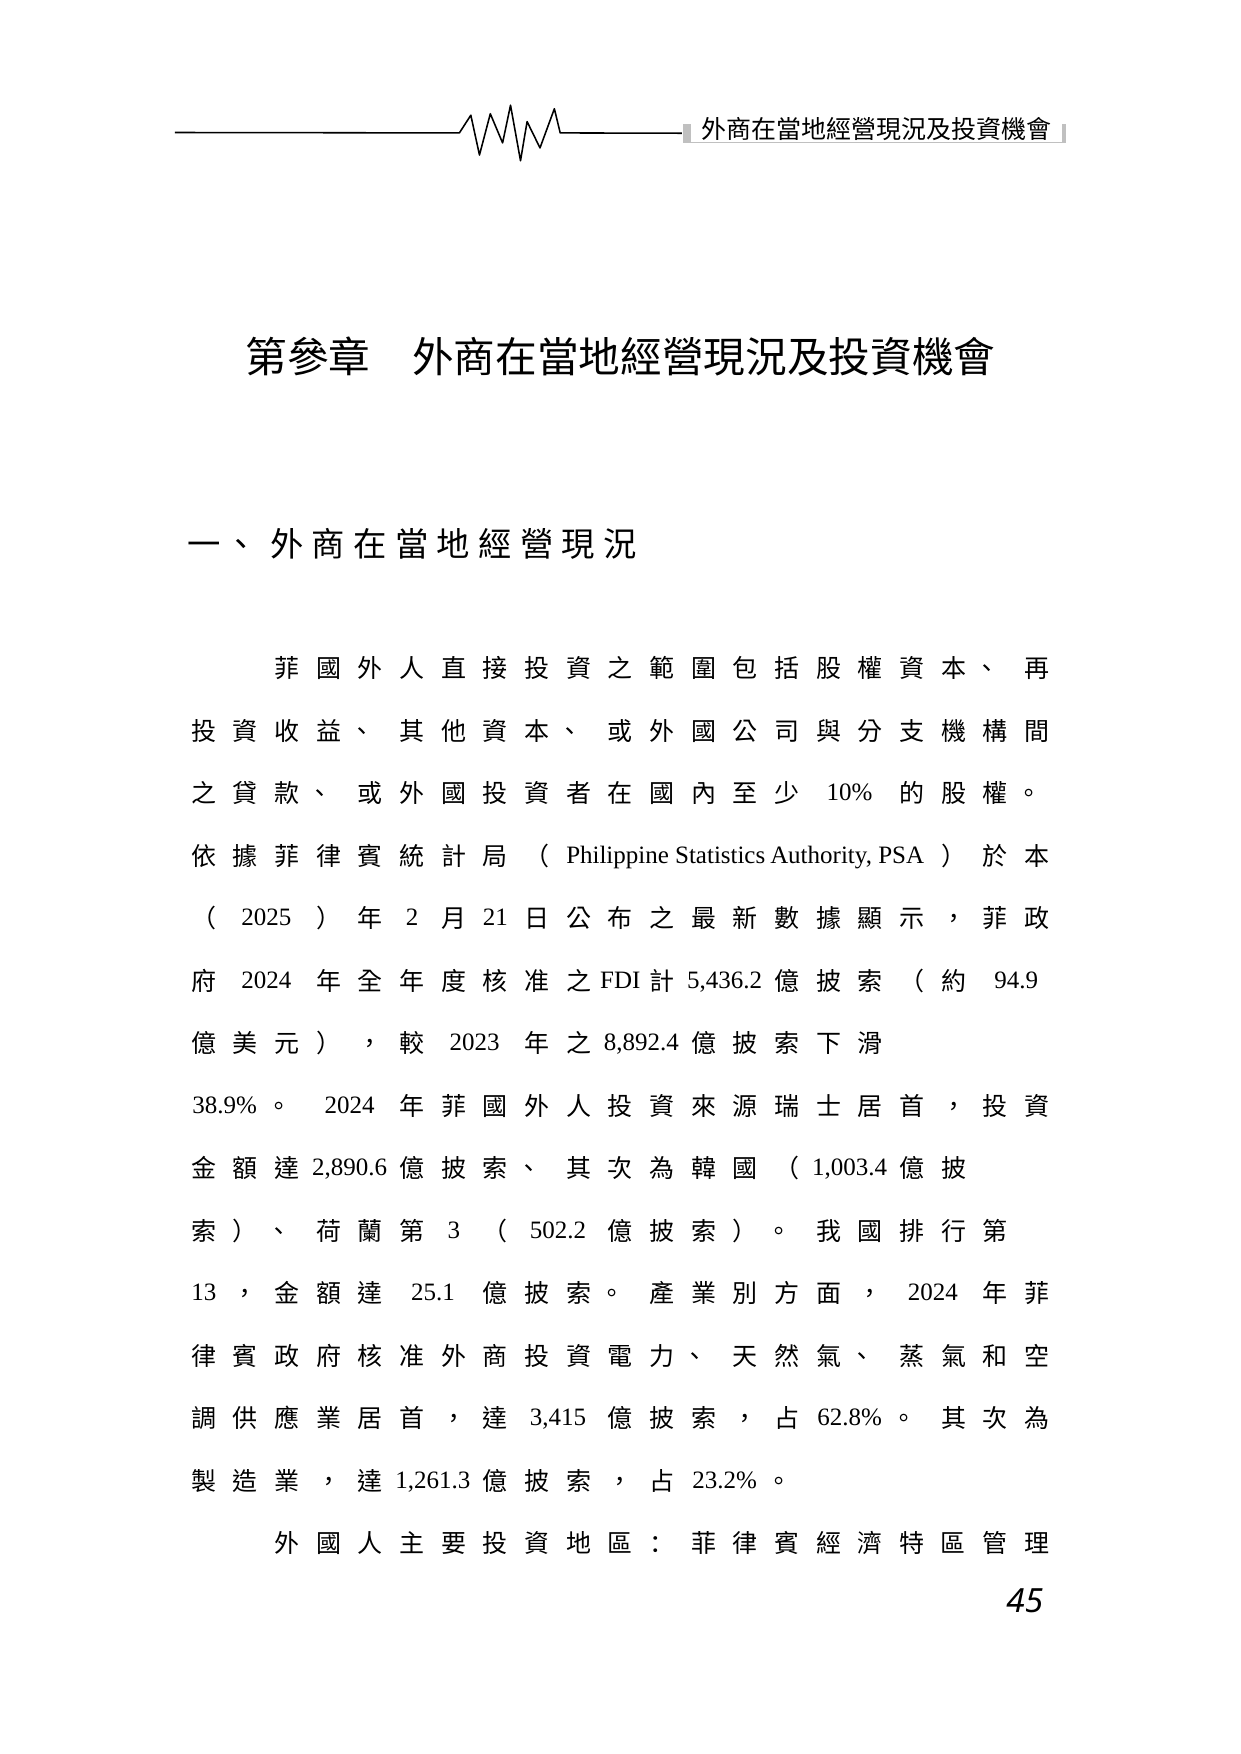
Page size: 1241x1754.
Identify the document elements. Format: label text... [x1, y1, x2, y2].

text 第參章 外商在當地經營現況及投資機會 [183, 313, 1058, 375]
text 菲國外人直接投資之範圍包括股權資本、再投資收益、其他資本、或外國公司與分支機構間之貸款、或外國投資者在國內至少10%的股權。依據菲律賓統計局（Philippine Statistics Authority, PSA）於本（2025）年2月21日公布之最新數據顯示，菲政府2024年全年度核准之FDI計5,436.2億披索（約94.9億美元），較2023年之8,892.4億披索下滑38.9%。2024年菲國外人投資來源瑞士居首，投資金額達2,890.6億披索、其次為韓國（1,003.4億披索）、荷蘭第3（502.2億披索）。我國排行第13，金額達25.1億披索。產業別方面，2024年菲律賓政府核准外商投資電力、天然氣、蒸氣和空調供應業居首，達3,415億披索，占62.8%。其次為製造業，達1,261.3億披索，占23.2%。 [183, 625, 1058, 1500]
text 外國人主要投資地區：菲律賓經濟特區管理 [183, 1500, 1058, 1563]
text 一、外商在當地經營現況 [183, 500, 1058, 563]
